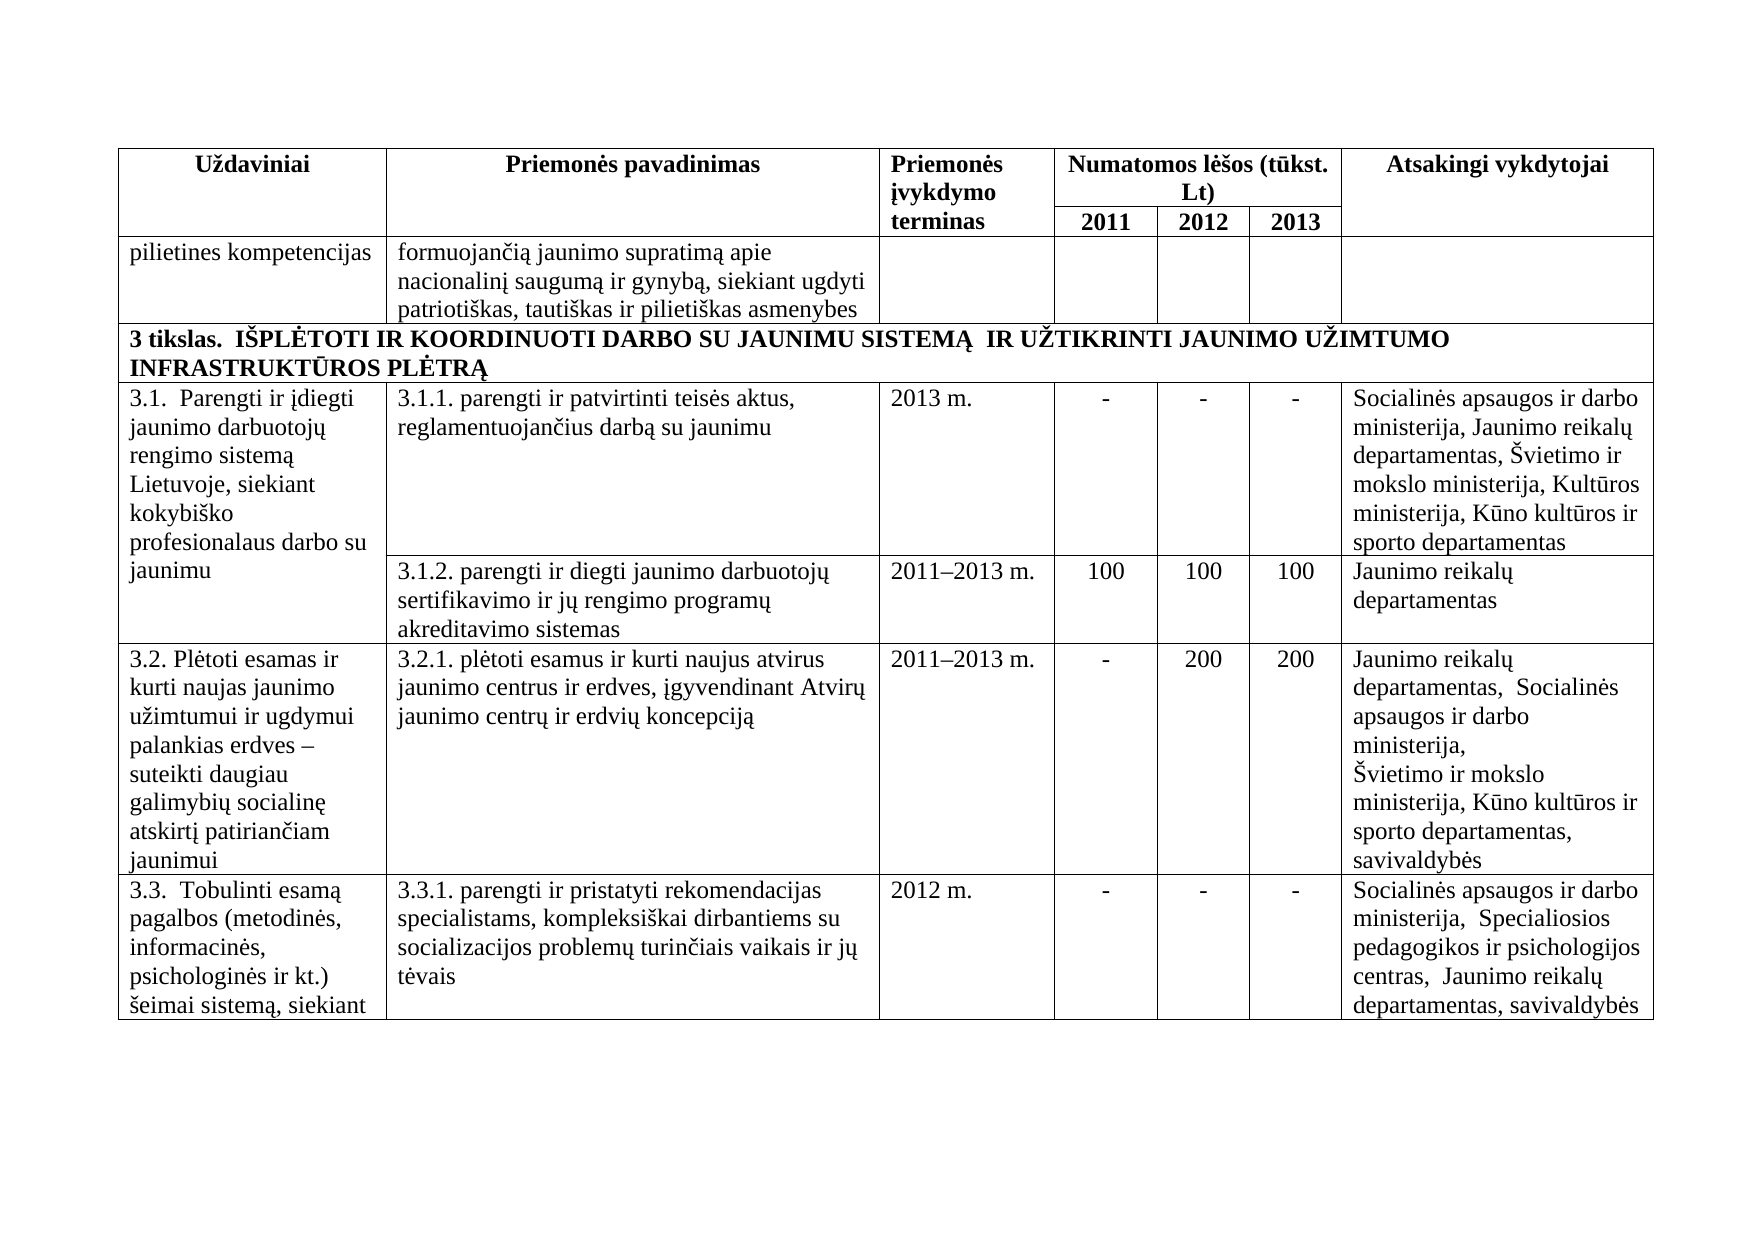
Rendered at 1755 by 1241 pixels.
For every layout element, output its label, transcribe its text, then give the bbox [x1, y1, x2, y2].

table_cell 2011–2013 m. [880, 556, 1054, 643]
table_cell - [1250, 383, 1341, 555]
table_cell 3.1.2. parengti ir diegti jaunimo darbuotojų sertifikavimo ir jų rengimo programų akreditavimo sistemas [387, 556, 879, 643]
table_cell 2013 [1250, 207, 1341, 236]
table_cell 2013 m. [880, 383, 1054, 555]
table_cell [1250, 237, 1341, 323]
table_cell pilietines kompetencijas [119, 237, 386, 323]
table_cell - [1055, 875, 1157, 1018]
table_cell - [1158, 875, 1249, 1018]
table_header Uždaviniai [119, 149, 386, 236]
table_cell Jaunimo reikalų departamentas [1342, 556, 1653, 643]
table_cell [880, 237, 1054, 323]
table_cell 2011 [1055, 207, 1157, 236]
table_cell Jaunimo reikalų departamentas, Socialinės apsaugos ir darbo ministerija, Švietimo ir mokslo ministerija, Kūno kultūros ir sporto departamentas, savivaldybės [1342, 644, 1653, 874]
table_cell - [1250, 875, 1341, 1018]
table_cell 2012 [1158, 207, 1249, 236]
table_cell - [1055, 644, 1157, 874]
table_header Priemonės įvykdymo terminas [880, 149, 1054, 236]
table_cell Socialinės apsaugos ir darbo ministerija, Jaunimo reikalų departamentas, Švietimo ir mokslo ministerija, Kultūros ministerija, Kūno kultūros ir sporto departamentas [1342, 383, 1653, 555]
table_cell 3 tikslas. IŠPLĖTOTI IR KOORDINUOTI DARBO SU JAUNIMU SISTEMĄ IR UŽTIKRINTI JAUNIMO UŽIMTUMO INFRASTRUKTŪROS PLĖTRĄ [119, 324, 1653, 382]
table_cell 3.3. Tobulinti esamą pagalbos (metodinės, informacinės, psichologinės ir kt.) šeimai sistemą, siekiant [119, 875, 386, 1018]
table_cell Socialinės apsaugos ir darbo ministerija, Specialiosios pedagogikos ir psichologijos centras, Jaunimo reikalų departamentas, savivaldybės [1342, 875, 1653, 1018]
table_cell [1158, 237, 1249, 323]
table_header Atsakingi vykdytojai [1342, 149, 1653, 236]
table_cell 100 [1250, 556, 1341, 643]
table_cell [1055, 237, 1157, 323]
table_cell 100 [1158, 556, 1249, 643]
table_cell 2012 m. [880, 875, 1054, 1018]
table_cell 3.2. Plėtoti esamas ir kurti naujas jaunimo užimtumui ir ugdymui palankias erdves – suteikti daugiau galimybių socialinę atskirtį patiriančiam jaunimui [119, 644, 386, 874]
table_cell 100 [1055, 556, 1157, 643]
table_cell [1342, 237, 1653, 323]
table_header Numatomos lėšos (tūkst. Lt) [1055, 149, 1341, 206]
table_cell formuojančią jaunimo supratimą apie nacionalinį saugumą ir gynybą, siekiant ugdyti patriotiškas, tautiškas ir pilietiškas asmenybes [387, 237, 879, 323]
table_cell - [1055, 383, 1157, 555]
table_cell 2011–2013 m. [880, 644, 1054, 874]
table_cell 3.2.1. plėtoti esamus ir kurti naujus atvirus jaunimo centrus ir erdves, įgyvendinant Atvirų jaunimo centrų ir erdvių koncepciją [387, 644, 879, 874]
table_cell 200 [1158, 644, 1249, 874]
table_header Priemonės pavadinimas [387, 149, 879, 236]
table_cell 200 [1250, 644, 1341, 874]
table_cell 3.1.1. parengti ir patvirtinti teisės aktus, reglamentuojančius darbą su jaunimu [387, 383, 879, 555]
table_cell 3.3.1. parengti ir pristatyti rekomendacijas specialistams, kompleksiškai dirbantiems su socializacijos problemų turinčiais vaikais ir jų tėvais [387, 875, 879, 1018]
table_cell - [1158, 383, 1249, 555]
table_cell 3.1. Parengti ir įdiegti jaunimo darbuotojų rengimo sistemą Lietuvoje, siekiant kokybiško profesionalaus darbo su jaunimu [119, 383, 386, 643]
